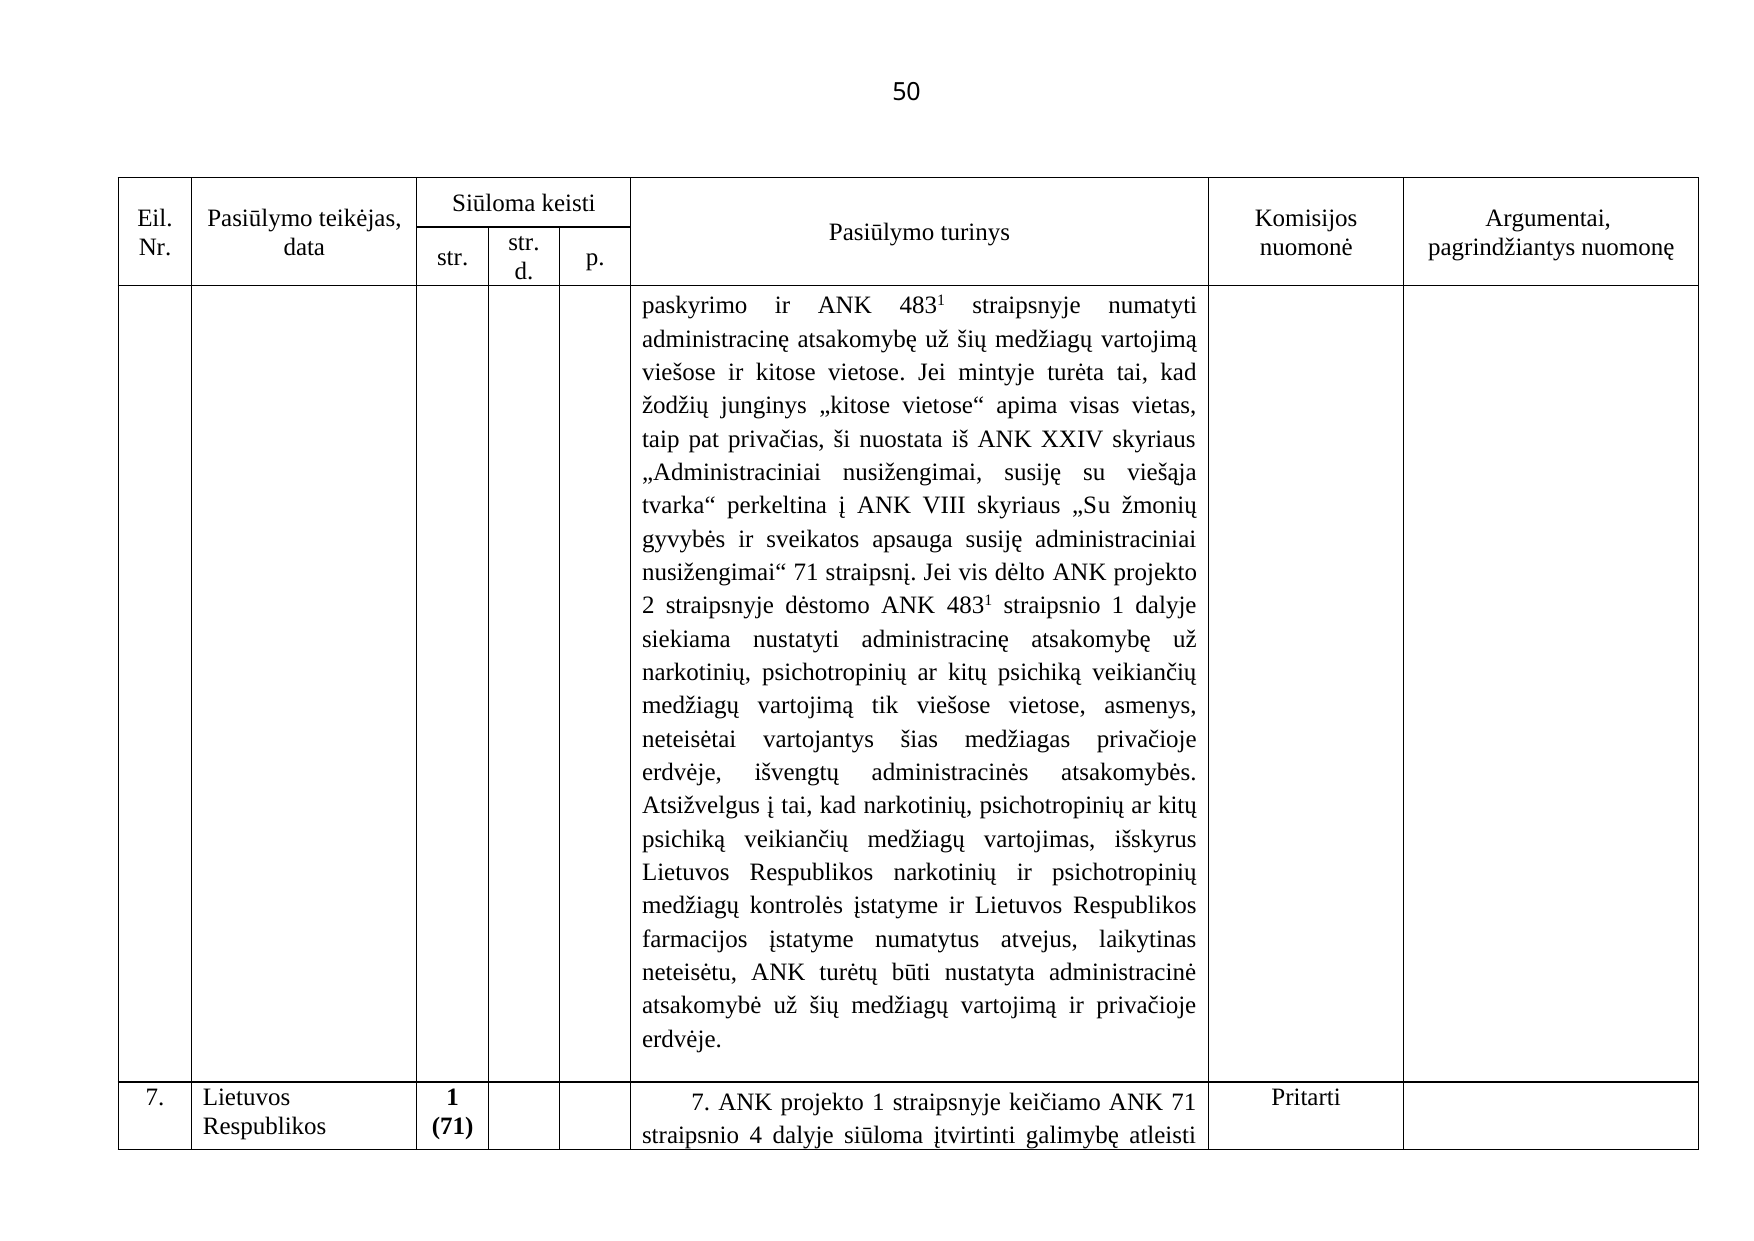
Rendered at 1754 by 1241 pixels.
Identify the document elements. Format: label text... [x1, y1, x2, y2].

table_cell paskyrimo ir ANK 4831 straipsnyje numatyti administracinę atsakomybę už šių medžiagų vartojimą viešose ir kitose vietose. Jei mintyje turėta tai, kad žodžių junginys „kitose vietose“ apima visas vietas, taip pat privačias, ši nuostata iš ANK XXIV skyriaus „Administraciniai nusižengimai, susiję su viešąja tvarka“ perkeltina į ANK VIII skyriaus „Su žmonių gyvybės ir sveikatos apsauga susiję administraciniai nusižengimai“ 71 straipsnį. Jei vis dėlto ANK projekto 2 straipsnyje dėstomo ANK 4831 straipsnio 1 dalyje siekiama nustatyti administracinę atsakomybę už narkotinių, psichotropinių ar kitų psichiką veikiančių medžiagų vartojimą tik viešose vietose, asmenys, neteisėtai vartojantys šias medžiagas privačioje erdvėje, išvengtų administracinės atsakomybės. Atsižvelgus į tai, kad narkotinių, psichotropinių ar kitų psichiką veikiančių medžiagų vartojimas, išskyrus Lietuvos Respublikos narkotinių ir psichotropinių medžiagų kontrolės įstatyme ir Lietuvos Respublikos farmacijos įstatyme numatytus atvejus, laikytinas neteisėtu, ANK turėtų būti nustatyta administracinė atsakomybė už šių medžiagų vartojimą ir privačioje erdvėje. [631, 286, 1208, 1081]
table_cell 7. ANK projekto 1 straipsnyje keičiamo ANK 71 straipsnio 4 dalyje siūloma įtvirtinti galimybę atleisti [631, 1083, 1208, 1149]
table_header Pasiūlymo teikėjas, data [192, 178, 416, 285]
table_header Komisijos nuomonė [1209, 178, 1403, 285]
table_cell 1 (71) [417, 1083, 488, 1149]
table_cell [192, 286, 416, 1081]
table_cell [489, 1083, 559, 1149]
table_header Argumentai, pagrindžiantys nuomonę [1404, 178, 1698, 285]
table_cell [417, 286, 488, 1081]
table_cell [1209, 286, 1403, 1081]
table_cell str. d. [489, 228, 559, 285]
table_cell Lietuvos Respublikos [192, 1083, 416, 1149]
table_cell Pritarti [1209, 1083, 1403, 1149]
table_cell [560, 1083, 630, 1149]
table_cell [1404, 286, 1698, 1081]
table_cell [560, 286, 630, 1081]
table_header Eil. Nr. [119, 178, 191, 285]
table_cell [119, 286, 191, 1081]
table_cell [1404, 1083, 1698, 1149]
table_header Pasiūlymo turinys [631, 178, 1208, 285]
table_cell 7. [119, 1083, 191, 1149]
table_cell str. [417, 228, 488, 285]
table_cell p. [560, 228, 630, 285]
table_header Siūloma keisti [417, 178, 630, 226]
table_cell [489, 286, 559, 1081]
